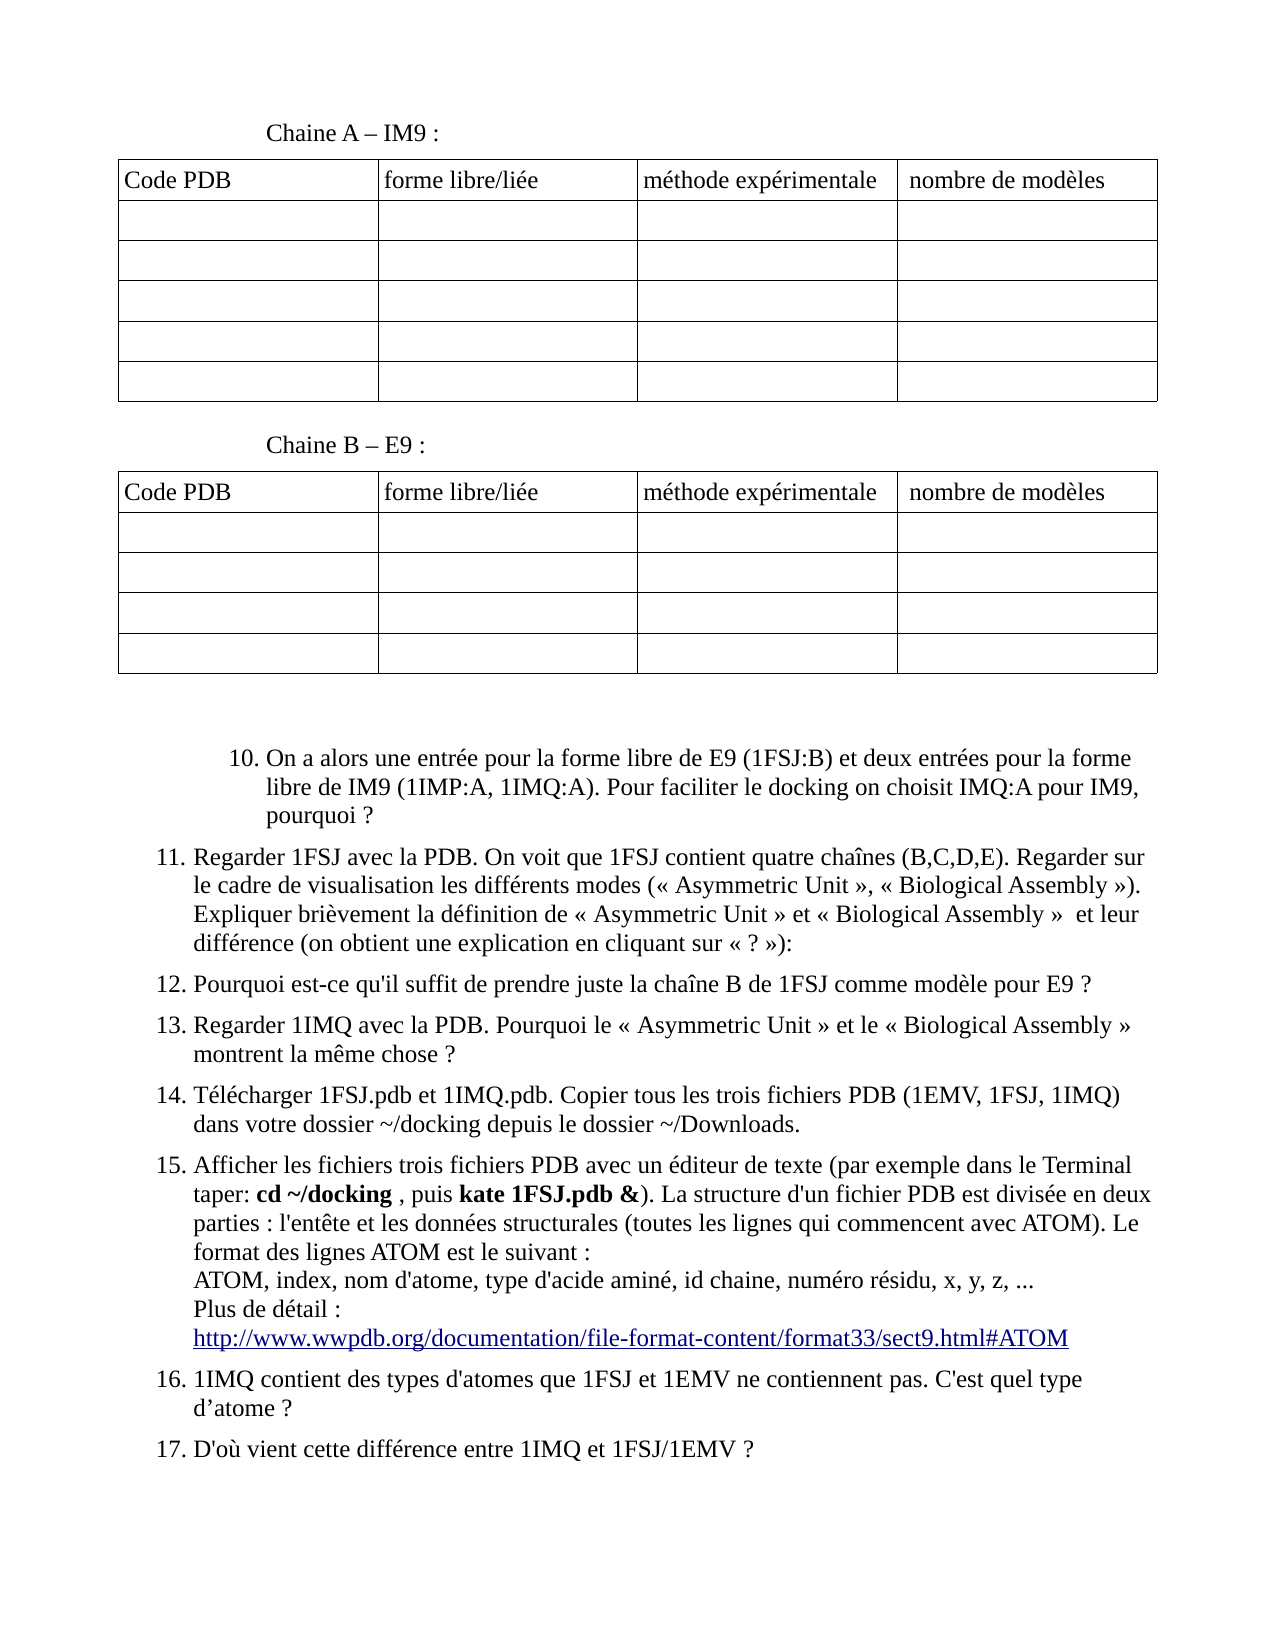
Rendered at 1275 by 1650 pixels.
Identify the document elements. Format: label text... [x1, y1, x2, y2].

table_header Code PDB [119, 472, 378, 512]
table_cell [119, 241, 378, 280]
table_cell [638, 634, 897, 673]
list Chaine A – IM9 : [228, 118, 1157, 147]
list Télécharger 1FSJ.pdb et 1IMQ.pdb. Copier tous les trois fichiers PDB (1EMV, 1FSJ, 1IMQ) dans votre dossier ~/docking depuis le dossier ~/Downloads. [156, 1081, 1157, 1138]
table_cell [638, 553, 897, 592]
table_cell [119, 634, 378, 673]
table_cell [898, 322, 1157, 361]
table_header forme libre/liée [379, 160, 637, 200]
list D'où vient cette différence entre 1IMQ et 1FSJ/1EMV ? [156, 1434, 1157, 1463]
table_header forme libre/liée [379, 472, 637, 512]
table_cell [119, 362, 378, 401]
table_cell [638, 241, 897, 280]
list On a alors une entrée pour la forme libre de E9 (1FSJ:B) et deux entrées pour la forme libre de IM9 (1IMP:A, 1IMQ:A). Pour faciliter le docking on choisit IMQ:A pour IM9, pourquoi ? [228, 743, 1157, 829]
table_cell [119, 553, 378, 592]
list Chaine B – E9 : [228, 402, 1157, 459]
table_cell [119, 322, 378, 361]
table_cell [379, 553, 637, 592]
table_cell [898, 513, 1157, 552]
list Regarder 1FSJ avec la PDB. On voit que 1FSJ contient quatre chaînes (B,C,D,E). Regarder sur le cadre de visualisation les différents modes (« Asymmetric Unit », « Biological Assembly »). Expliquer brièvement la définition de « Asymmetric Unit » et « Biological Assembly » et leur différence (on obtient une explication en cliquant sur « ? »): [156, 842, 1157, 957]
table_cell [119, 281, 378, 321]
table_header nombre de modèles [898, 472, 1157, 512]
table_cell [898, 634, 1157, 673]
table_cell [638, 362, 897, 401]
table_cell [379, 322, 637, 361]
table_cell [379, 362, 637, 401]
table_cell [379, 593, 637, 633]
table_cell [379, 634, 637, 673]
table_cell [638, 513, 897, 552]
table_cell [898, 281, 1157, 321]
table_cell [379, 513, 637, 552]
table_cell [119, 201, 378, 240]
table_cell [898, 553, 1157, 592]
table_cell [379, 241, 637, 280]
table_cell [379, 281, 637, 321]
list Regarder 1IMQ avec la PDB. Pourquoi le « Asymmetric Unit » et le « Biological Assembly » montrent la même chose ? [156, 1011, 1157, 1068]
table_cell [898, 362, 1157, 401]
table_cell [898, 593, 1157, 633]
table_cell [638, 593, 897, 633]
list Afficher les fichiers trois fichiers PDB avec un éditeur de texte (par exemple dans le Terminal taper: cd ~/docking , puis kate 1FSJ.pdb &). La structure d'un fichier PDB est divisée en deux parties : l'entête et les données structurales (toutes les lignes qui commencent avec ATOM). Le format des lignes ATOM est le suivant : ATOM, index, nom d'atome, type d'acide aminé, id chaine, numéro résidu, x, y, z, ... Plus de détail : http://www.wwpdb.org/documentation/file-format-content/format33/sect9.html#ATOM [156, 1151, 1157, 1352]
table_cell [638, 201, 897, 240]
list Pourquoi est-ce qu'il suffit de prendre juste la chaîne B de 1FSJ comme modèle pour E9 ? [156, 969, 1157, 998]
table_header méthode expérimentale [638, 160, 897, 200]
table_cell [638, 322, 897, 361]
table_cell [379, 201, 637, 240]
table_cell [119, 593, 378, 633]
table_header Code PDB [119, 160, 378, 200]
table_header méthode expérimentale [638, 472, 897, 512]
table_header nombre de modèles [898, 160, 1157, 200]
table_cell [898, 241, 1157, 280]
table_cell [638, 281, 897, 321]
list 1IMQ contient des types d'atomes que 1FSJ et 1EMV ne contiennent pas. C'est quel type d’atome ? [156, 1364, 1157, 1422]
table_cell [898, 201, 1157, 240]
table_cell [119, 513, 378, 552]
